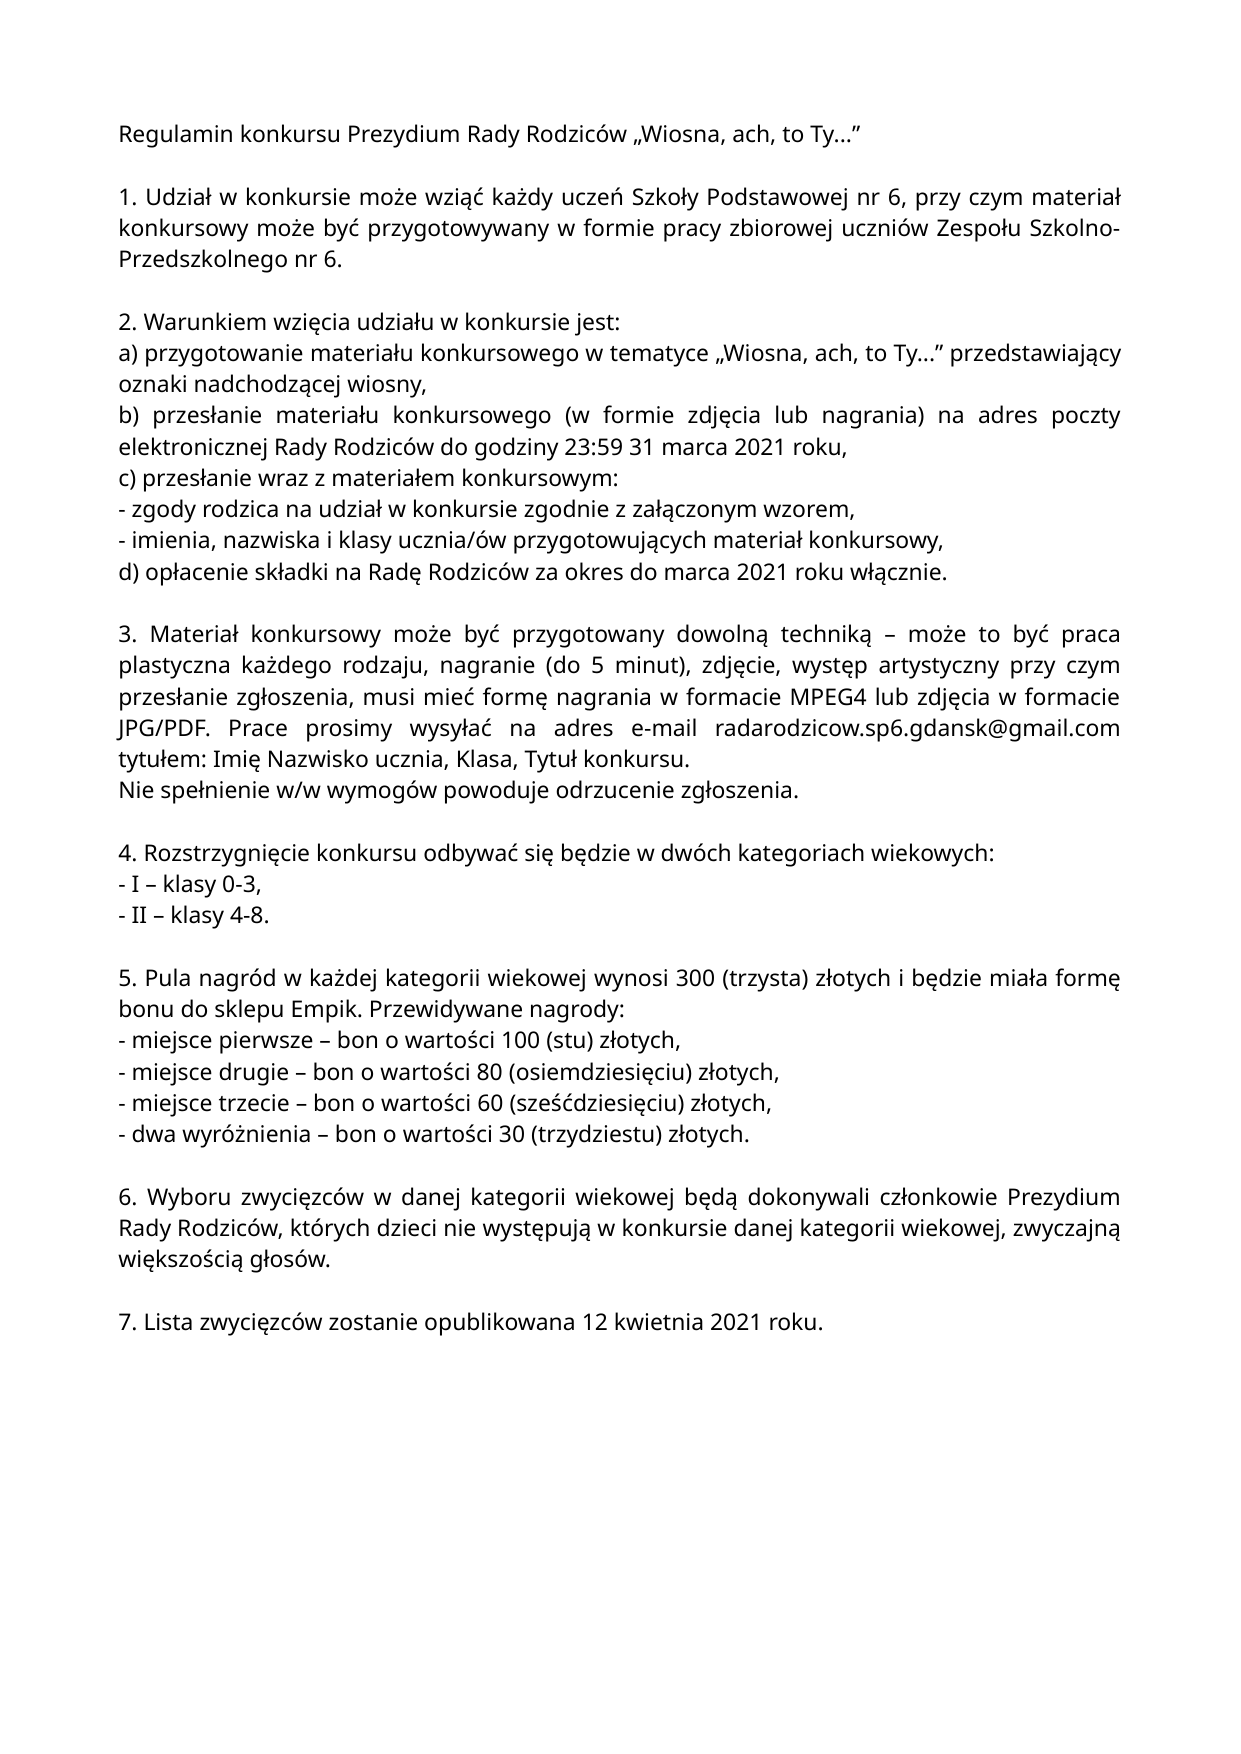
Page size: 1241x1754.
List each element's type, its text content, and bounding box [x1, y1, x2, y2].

text d) opłacenie składki na Radę Rodziców za okres do marca 2021 roku włącznie. [118, 556, 1122, 587]
text - miejsce pierwsze – bon o wartości 100 (stu) złotych, [118, 1024, 1122, 1056]
text a) przygotowanie materiału konkursowego w tematyce „Wiosna, ach, to Ty...” przedstawiający oznaki nadchodzącej wiosny, [118, 337, 1122, 399]
text 3. Materiał konkursowy może być przygotowany dowolną techniką – może to być praca plastyczna każdego rodzaju, nagranie (do 5 minut), zdjęcie, występ artystyczny przy czym przesłanie zgłoszenia, musi mieć formę nagrania w formacie MPEG4 lub zdjęcia w formacie JPG/PDF. Prace prosimy wysyłać na adres e-mail radarodzicow.sp6.gdansk@gmail.com tytułem: Imię Nazwisko ucznia, Klasa, Tytuł konkursu. [118, 618, 1122, 774]
text - dwa wyróżnienia – bon o wartości 30 (trzydziestu) złotych. [118, 1118, 1122, 1149]
text Nie spełnienie w/w wymogów powoduje odrzucenie zgłoszenia. [118, 774, 1122, 806]
text 6. Wyboru zwycięzców w danej kategorii wiekowej będą dokonywali członkowie Prezydium Rady Rodziców, których dzieci nie występują w konkursie danej kategorii wiekowej, zwyczajną większością głosów. [118, 1181, 1122, 1274]
text - miejsce trzecie – bon o wartości 60 (sześćdziesięciu) złotych, [118, 1087, 1122, 1118]
text - I – klasy 0-3, [118, 868, 1122, 899]
text - zgody rodzica na udział w konkursie zgodnie z załączonym wzorem, [118, 493, 1122, 524]
text - imienia, nazwiska i klasy ucznia/ów przygotowujących materiał konkursowy, [118, 524, 1122, 556]
text 7. Lista zwycięzców zostanie opublikowana 12 kwietnia 2021 roku. [118, 1306, 1122, 1337]
text c) przesłanie wraz z materiałem konkursowym: [118, 462, 1122, 493]
text - miejsce drugie – bon o wartości 80 (osiemdziesięciu) złotych, [118, 1056, 1122, 1087]
text 4. Rozstrzygnięcie konkursu odbywać się będzie w dwóch kategoriach wiekowych: [118, 806, 1122, 868]
text 2. Warunkiem wzięcia udziału w konkursie jest: [118, 306, 1122, 337]
text - II – klasy 4-8. [118, 899, 1122, 931]
text 5. Pula nagród w każdej kategorii wiekowej wynosi 300 (trzysta) złotych i będzie miała formę bonu do sklepu Empik. Przewidywane nagrody: [118, 962, 1122, 1024]
text b) przesłanie materiału konkursowego (w formie zdjęcia lub nagrania) na adres poczty elektronicznej Rady Rodziców do godziny 23:59 31 marca 2021 roku, [118, 399, 1122, 462]
text Regulamin konkursu Prezydium Rady Rodziców „Wiosna, ach, to Ty...” [118, 118, 1122, 149]
text 1. Udział w konkursie może wziąć każdy uczeń Szkoły Podstawowej nr 6, przy czym materiał konkursowy może być przygotowywany w formie pracy zbiorowej uczniów Zespołu Szkolno- Przedszkolnego nr 6. [118, 181, 1122, 274]
